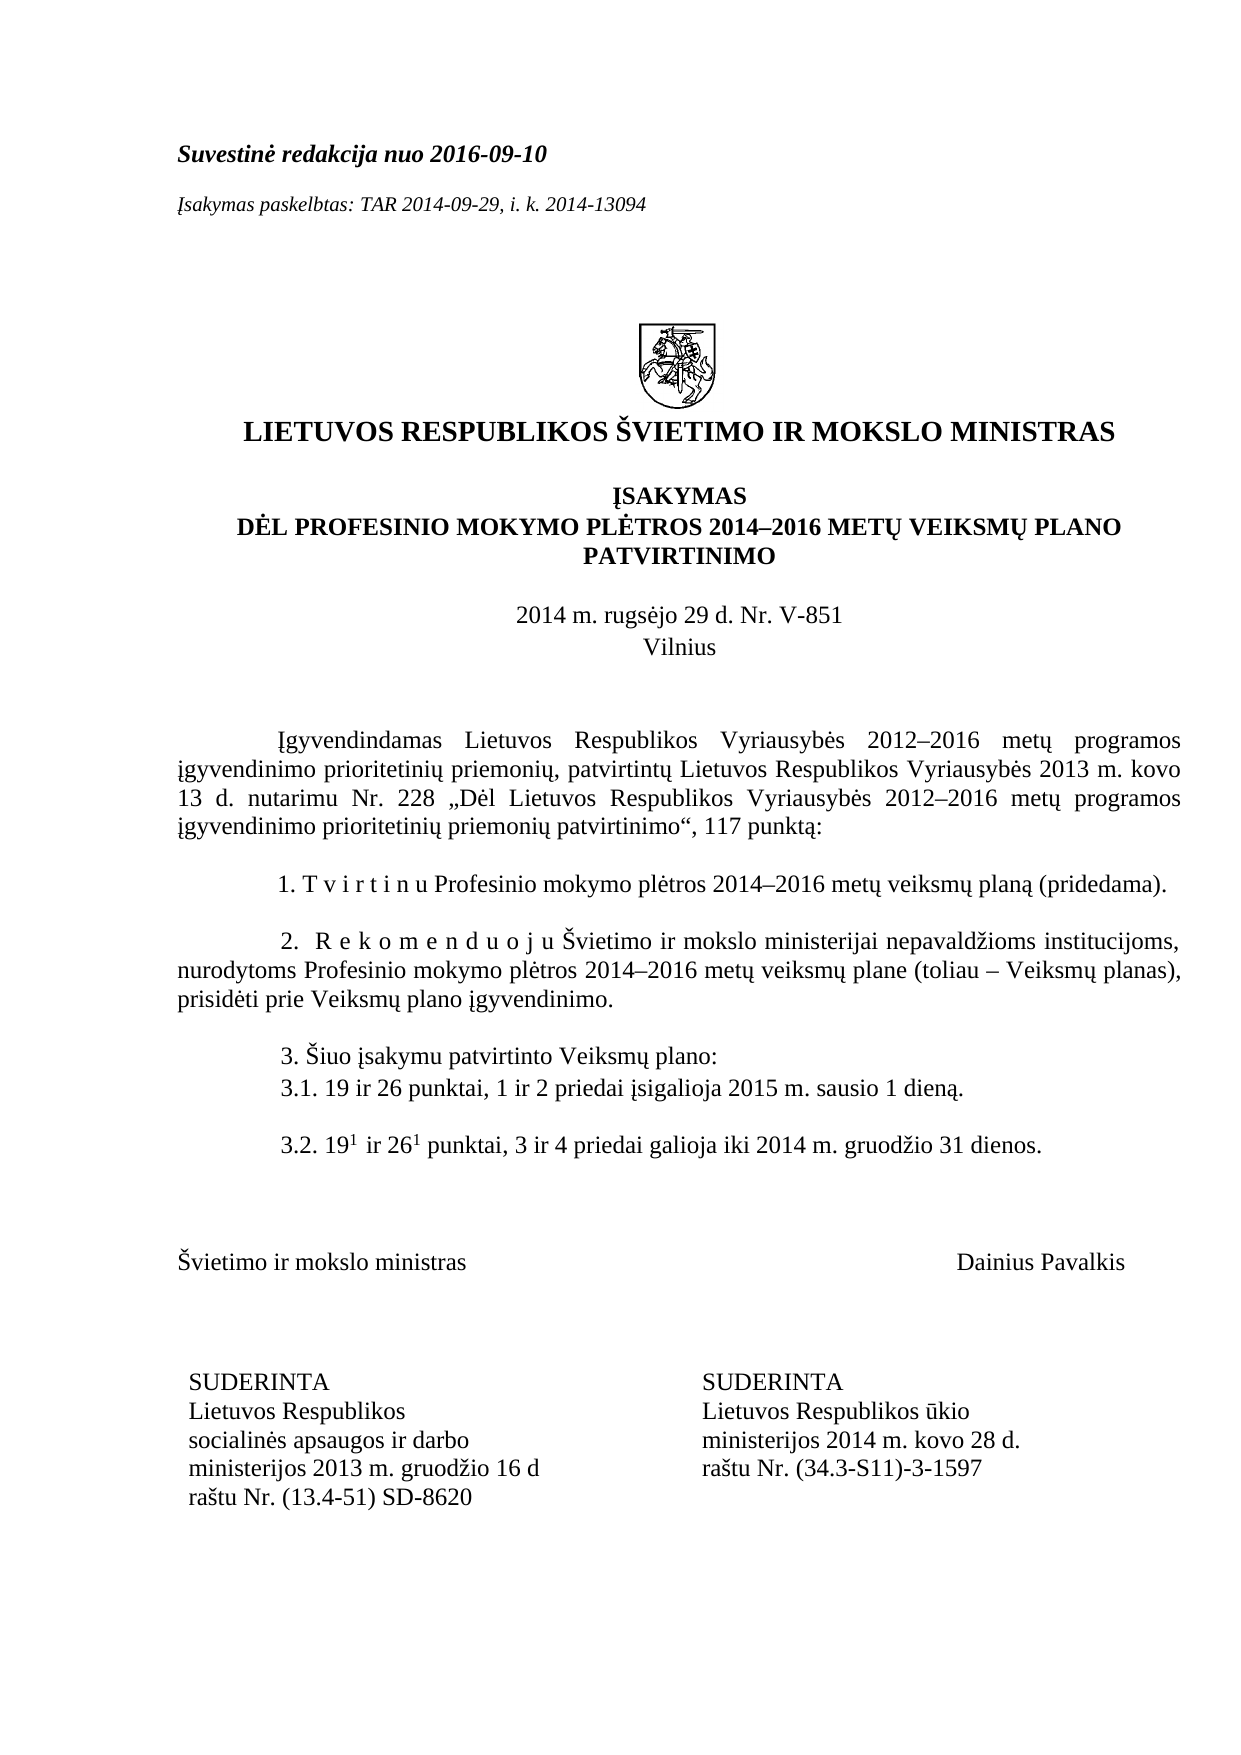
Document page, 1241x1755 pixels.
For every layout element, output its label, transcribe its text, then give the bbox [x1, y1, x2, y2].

table_header SUDERINTA [177, 1367, 691, 1396]
text Įsakymas paskelbtas: TAR 2014-09-29, i. k. 2014-13094 [177, 192, 1182, 216]
table_header [1190, 1367, 1204, 1396]
table_cell [691, 1482, 1189, 1511]
text Suvestinė redakcija nuo 2016-09-10 [177, 139, 1182, 168]
table_cell raštu Nr. (13.4-51) SD-8620 [177, 1482, 691, 1511]
table_cell raštu Nr. (34.3-S11)-3-1597 [691, 1454, 1189, 1482]
table_header SUDERINTA [691, 1367, 1189, 1396]
text 2. R e k o m e n d u o j u Švietimo ir mokslo ministerijai nepavaldžioms institucijoms, nurodytoms Profesinio mokymo plėtros 2014–2016 metų veiksmų plane (toliau – Veiksmų planas), prisidėti prie Veiksmų plano įgyvendinimo. [177, 926, 1182, 1013]
text 2014 m. rugsėjo 29 d. Nr. V-851 [177, 601, 1182, 629]
text ĮSAKYMAS [177, 481, 1182, 509]
table_cell ministerijos 2014 m. kovo 28 d. [691, 1425, 1189, 1453]
table_cell Lietuvos Respublikos ūkio [691, 1396, 1189, 1425]
text DĖL PROFESINIO MOKYMO PLĖTROS 2014–2016 METŲ VEIKSMŲ PLANO PATVIRTINIMO [177, 512, 1182, 569]
text 3.1. 19 ir 26 punktai, 1 ir 2 priedai įsigalioja 2015 m. sausio 1 dieną. [177, 1073, 1182, 1101]
table_cell socialinės apsaugos ir darbo [177, 1425, 691, 1453]
text 3.2. 191 ir 261 punktai, 3 ir 4 priedai galioja iki 2014 m. gruodžio 31 dienos. [177, 1130, 1182, 1159]
text LIETUVOS RESPUBLIKOS ŠVIETIMO IR MOKSLO MINISTRAS [177, 414, 1182, 447]
table_cell Lietuvos Respublikos [177, 1396, 691, 1425]
text 3. Šiuo įsakymu patvirtinto Veiksmų plano: [177, 1041, 1182, 1070]
text 1. T v i r t i n u Profesinio mokymo plėtros 2014–2016 metų veiksmų planą (pridedama). [177, 869, 1182, 898]
table_cell [1190, 1482, 1204, 1511]
text Vilnius [177, 632, 1182, 661]
text Įgyvendindamas Lietuvos Respublikos Vyriausybės 2012–2016 metų programos įgyvendinimo prioritetinių priemonių, patvirtintų Lietuvos Respublikos Vyriausybės 2013 m. kovo 13 d. nutarimu Nr. 228 „Dėl Lietuvos Respublikos Vyriausybės 2012–2016 metų programos įgyvendinimo prioritetinių priemonių patvirtinimo“, 117 punktą: [177, 725, 1182, 840]
table_cell ministerijos 2013 m. gruodžio 16 d [177, 1454, 691, 1482]
text Švietimo ir mokslo ministras Dainius Pavalkis [177, 1247, 1182, 1276]
